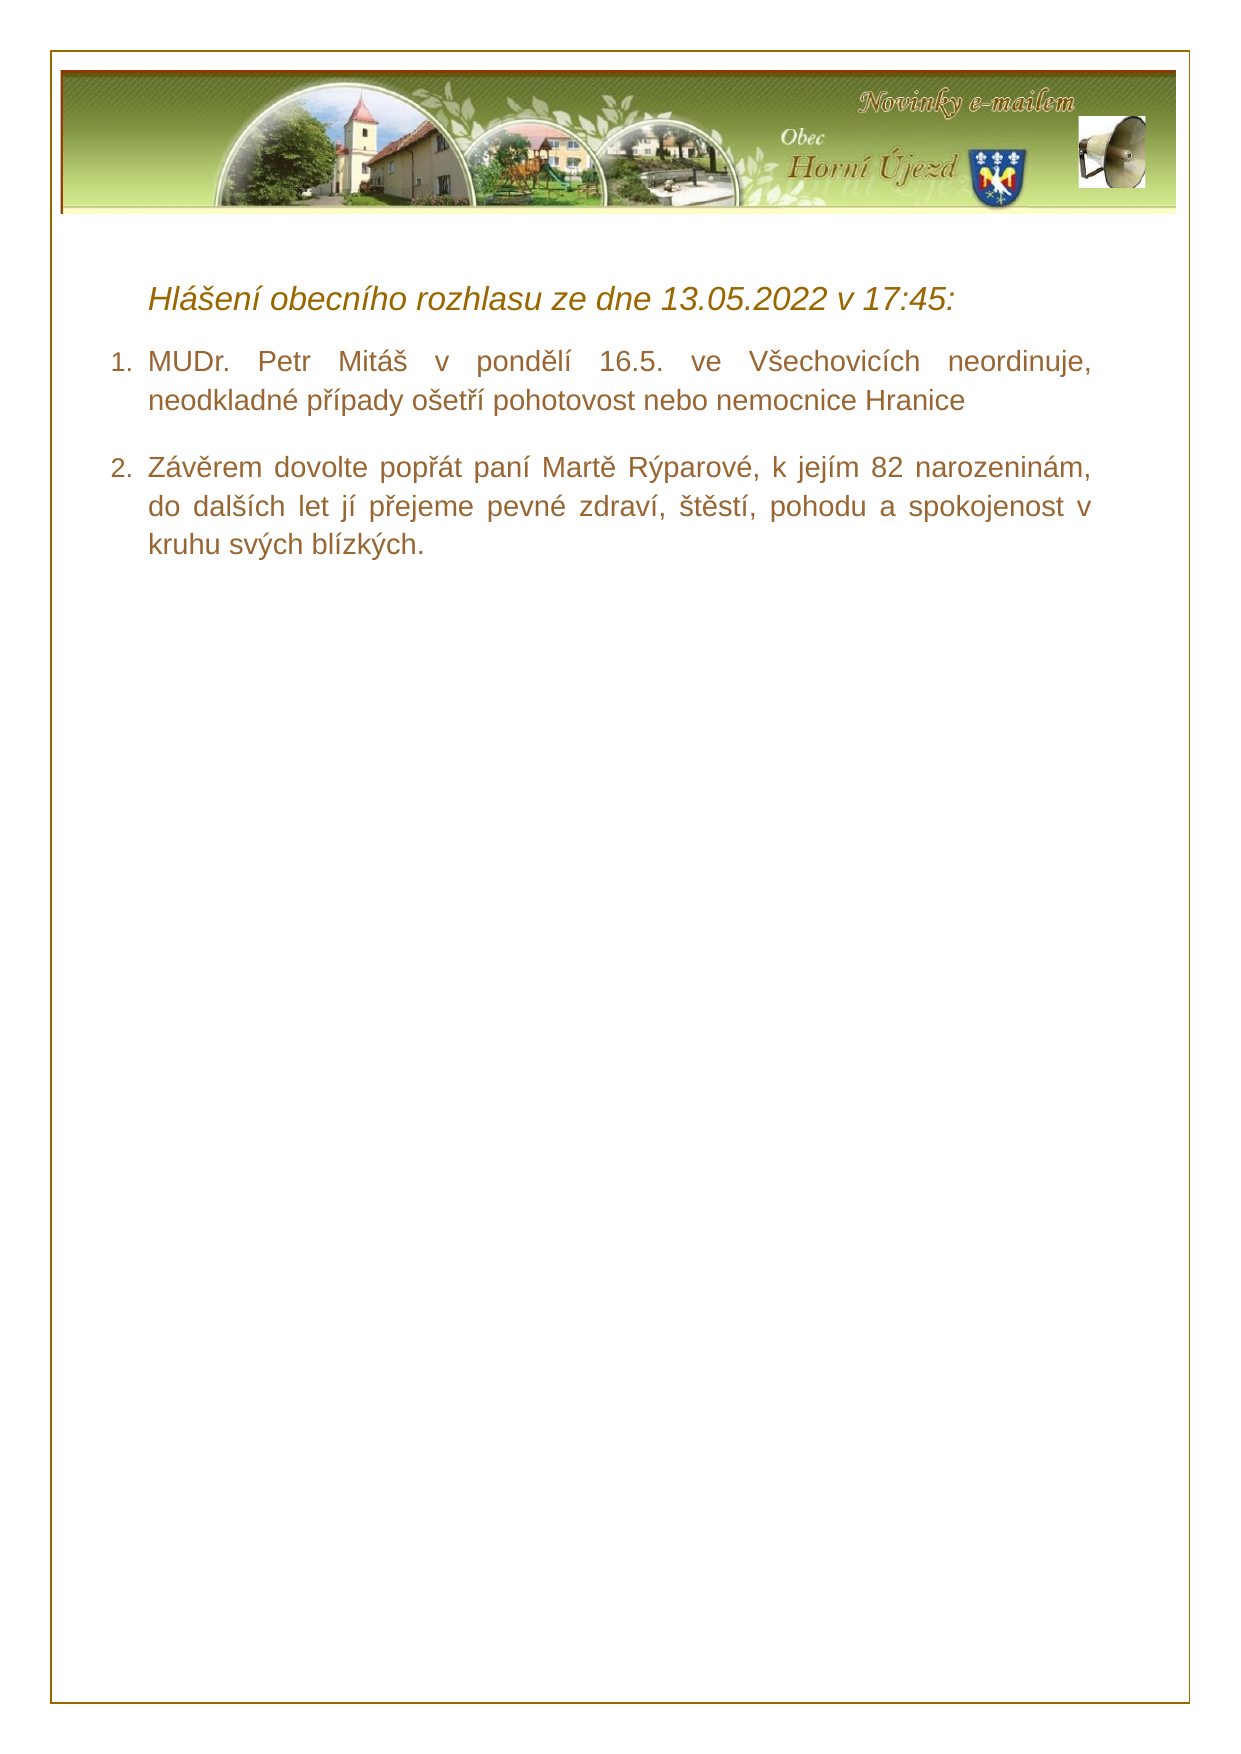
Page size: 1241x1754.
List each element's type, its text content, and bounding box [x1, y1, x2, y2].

picture [60, 70, 1181, 218]
text Hlášení obecního rozhlasu ze dne 13.05.2022 v 17:45: [148, 279, 1093, 317]
list MUDr. Petr Mitáš v pondělí 16.5. ve Všechovicích neordinuje, neodkladné případy ošetří pohotovost nebo nemocnice Hranice [110, 344, 1093, 416]
list Závěrem dovolte popřát paní Martě Rýparové, k jejím 82 narozeninám, do dalších let jí přejeme pevné zdraví, štěstí, pohodu a spokojenost v kruhu svých blízkých. [110, 450, 1093, 561]
